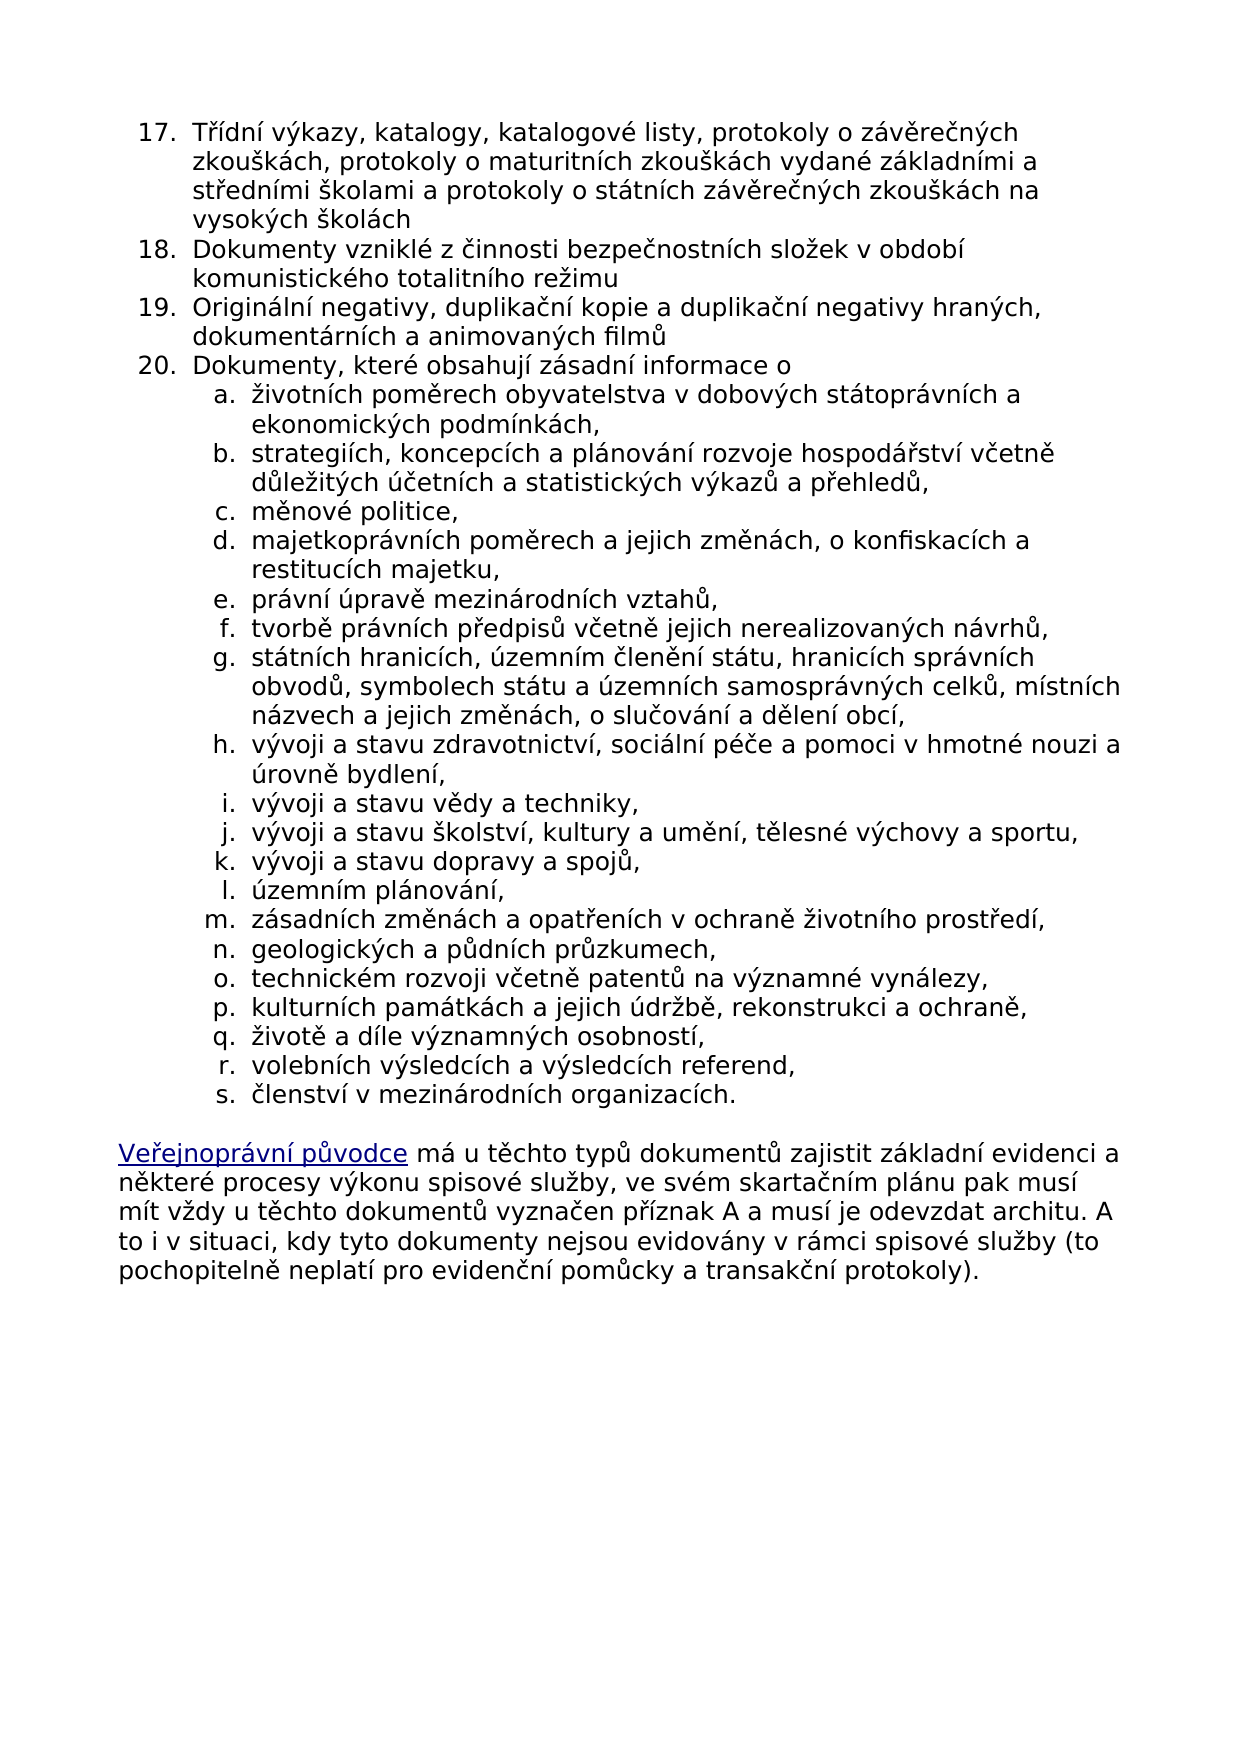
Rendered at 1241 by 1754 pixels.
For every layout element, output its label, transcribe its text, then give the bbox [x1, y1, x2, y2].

list státních hranicích, územním členění státu, hranicích správních obvodů, symbolech státu a územních samosprávných celků, místních názvech a jejich změnách, o slučování a dělení obcí, [236, 643, 1122, 731]
list kulturních památkách a jejich údržbě, rekonstrukci a ochraně, [236, 993, 1122, 1022]
list právní úpravě mezinárodních vztahů, [236, 585, 1122, 614]
list vývoji a stavu školství, kultury a umění, tělesné výchovy a sportu, [236, 818, 1122, 847]
list majetkoprávních poměrech a jejich změnách, o konfiskacích a restitucích majetku, [236, 526, 1122, 585]
list vývoji a stavu dopravy a spojů, [236, 847, 1122, 876]
list volebních výsledcích a výsledcích referend, [236, 1051, 1122, 1081]
list zásadních změnách a opatřeních v ochraně životního prostředí, [236, 906, 1122, 935]
list měnové politice, [236, 497, 1122, 526]
list vývoji a stavu zdravotnictví, sociální péče a pomoci v hmotné nouzi a úrovně bydlení, [236, 731, 1122, 789]
list členství v mezinárodních organizacích. [236, 1081, 1122, 1110]
list tvorbě právních předpisů včetně jejich nerealizovaných návrhů, [236, 614, 1122, 643]
list strategiích, koncepcích a plánování rozvoje hospodářství včetně důležitých účetních a statistických výkazů a přehledů, [236, 439, 1122, 497]
list Originální negativy, duplikační kopie a duplikační negativy hraných, dokumentárních a animovaných filmů [177, 293, 1122, 351]
list vývoji a stavu vědy a techniky, [236, 789, 1122, 818]
list Dokumenty vzniklé z činnosti bezpečnostních složek v období komunistického totalitního režimu [177, 235, 1122, 293]
list geologických a půdních průzkumech, [236, 935, 1122, 964]
list životních poměrech obyvatelstva v dobových státoprávních a ekonomických podmínkách, [236, 381, 1122, 439]
list Dokumenty, které obsahují zásadní informace o [177, 351, 1122, 381]
list životě a díle významných osobností, [236, 1022, 1122, 1051]
text Veřejnoprávní původce má u těchto typů dokumentů zajistit základní evidenci a některé procesy výkonu spisové služby, ve svém skartačním plánu pak musí mít vždy u těchto dokumentů vyznačen příznak A a musí je odevzdat architu. A to i v situaci, kdy tyto dokumenty nejsou evidovány v rámci spisové služby (to pochopitelně neplatí pro evidenční pomůcky a transakční protokoly). [118, 1139, 1122, 1285]
list technickém rozvoji včetně patentů na významné vynálezy, [236, 964, 1122, 993]
list Třídní výkazy, katalogy, katalogové listy, protokoly o závěrečných zkouškách, protokoly o maturitních zkouškách vydané základními a středními školami a protokoly o státních závěrečných zkouškách na vysokých školách [177, 118, 1122, 235]
list územním plánování, [236, 876, 1122, 906]
